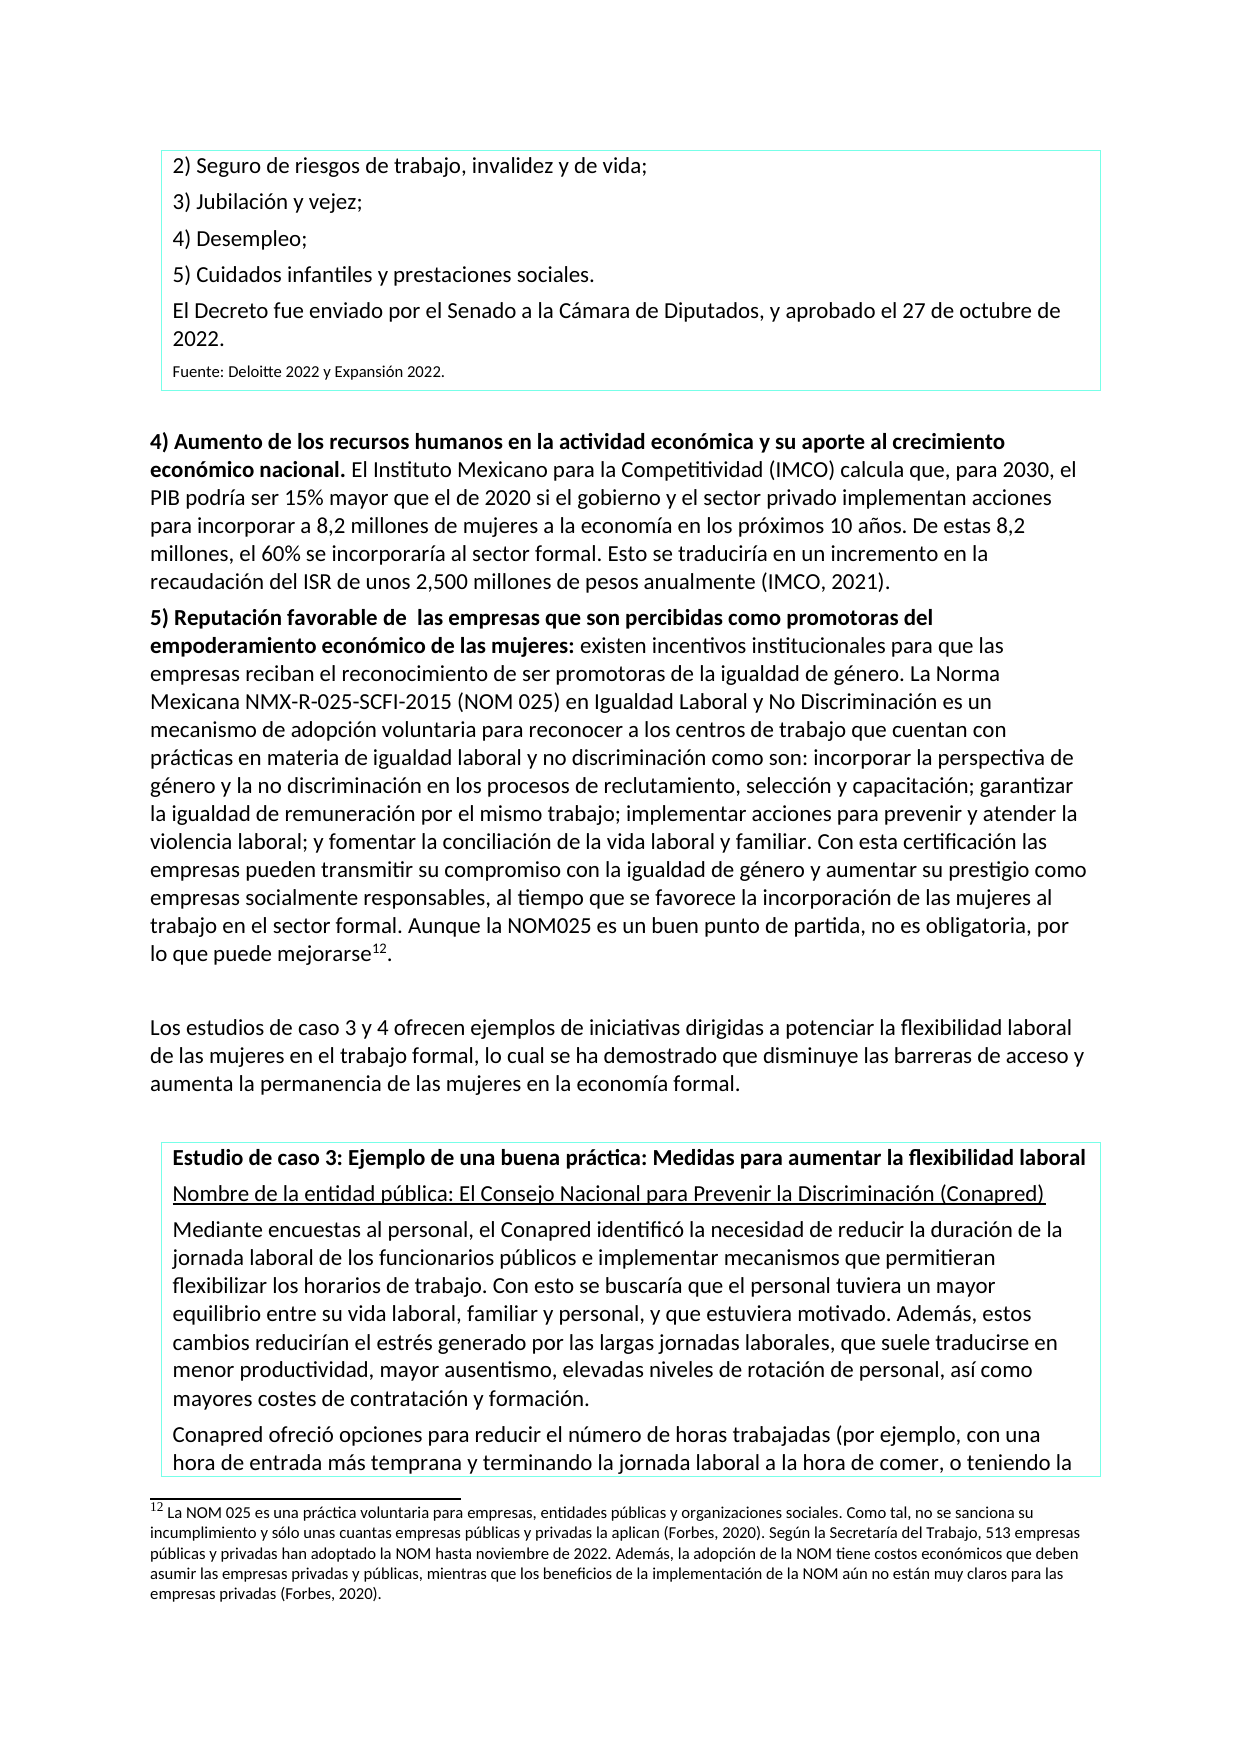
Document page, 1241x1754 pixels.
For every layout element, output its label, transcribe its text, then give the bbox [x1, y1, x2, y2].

text 5) Reputación favorable de las empresas que son percibidas como promotoras del empoderamiento económico de las mujeres: existen incentivos institucionales para que las empresas reciban el reconocimiento de ser promotoras de la igualdad de género. La Norma Mexicana NMX-R-025-SCFI-2015 (NOM 025) en Igualdad Laboral y No Discriminación es un mecanismo de adopción voluntaria para reconocer a los centros de trabajo que cuentan con prácticas en materia de igualdad laboral y no discriminación como son: incorporar la perspectiva de género y la no discriminación en los procesos de reclutamiento, selección y capacitación; garantizar la igualdad de remuneración por el mismo trabajo; implementar acciones para prevenir y atender la violencia laboral; y fomentar la conciliación de la vida laboral y familiar. Con esta certificación las empresas pueden transmitir su compromiso con la igualdad de género y aumentar su prestigio como empresas socialmente responsables, al tiempo que se favorece la incorporación de las mujeres al trabajo en el sector formal. Aunque la NOM025 es un buen punto de partida, no es obligatoria, por lo que puede mejorarse. [150, 603, 1090, 968]
text La NOM 025 es una práctica voluntaria para empresas, entidades públicas y organizaciones sociales. Como tal, no se sanciona su incumplimiento y sólo unas cuantas empresas públicas y privadas la aplican (Forbes, 2020). Según la Secretaría del Trabajo, 513 empresas públicas y privadas han adoptado la NOM hasta noviembre de 2022. Además, la adopción de la NOM tiene costos económicos que deben asumir las empresas privadas y públicas, mientras que los beneficios de la implementación de la NOM aún no están muy claros para las empresas privadas (Forbes, 2020). [150, 1499, 1090, 1604]
text Los estudios de caso 3 y 4 ofrecen ejemplos de iniciativas dirigidas a potenciar la flexibilidad laboral de las mujeres en el trabajo formal, lo cual se ha demostrado que disminuye las barreras de acceso y aumenta la permanencia de las mujeres en la economía formal. [150, 1013, 1090, 1097]
table_header 2) Seguro de riesgos de trabajo, invalidez y de vida; 3) Jubilación y vejez; 4) Desempleo; 5) Cuidados infantiles y prestaciones sociales. El Decreto fue enviado por el Senado a la Cámara de Diputados, y aprobado el 27 de octubre de 2022. Fuente: Deloitte 2022 y Expansión 2022. [162, 151, 1100, 389]
text 4) Aumento de los recursos humanos en la actividad económica y su aporte al crecimiento económico nacional. El Instituto Mexicano para la Competitividad (IMCO) calcula que, para 2030, el PIB podría ser 15% mayor que el de 2020 si el gobierno y el sector privado implementan acciones para incorporar a 8,2 millones de mujeres a la economía en los próximos 10 años. De estas 8,2 millones, el 60% se incorporaría al sector formal. Esto se traduciría en un incremento en la recaudación del ISR de unos 2,500 millones de pesos anualmente (IMCO, 2021). [150, 427, 1090, 595]
table_header Estudio de caso 3: Ejemplo de una buena práctica: Medidas para aumentar la flexibilidad laboral Nombre de la entidad pública: El Consejo Nacional para Prevenir la Discriminación (Conapred) Mediante encuestas al personal, el Conapred identificó la necesidad de reducir la duración de la jornada laboral de los funcionarios públicos e implementar mecanismos que permitieran flexibilizar los horarios de trabajo. Con esto se buscaría que el personal tuviera un mayor equilibrio entre su vida laboral, familiar y personal, y que estuviera motivado. Además, estos cambios reducirían el estrés generado por las largas jornadas laborales, que suele traducirse en menor productividad, mayor ausentismo, elevadas niveles de rotación de personal, así como mayores costes de contratación y formación. Conapred ofreció opciones para reducir el número de horas trabajadas (por ejemplo, con una hora de entrada más temprana y terminando la jornada laboral a la hora de comer, o teniendo la [162, 1143, 1100, 1476]
